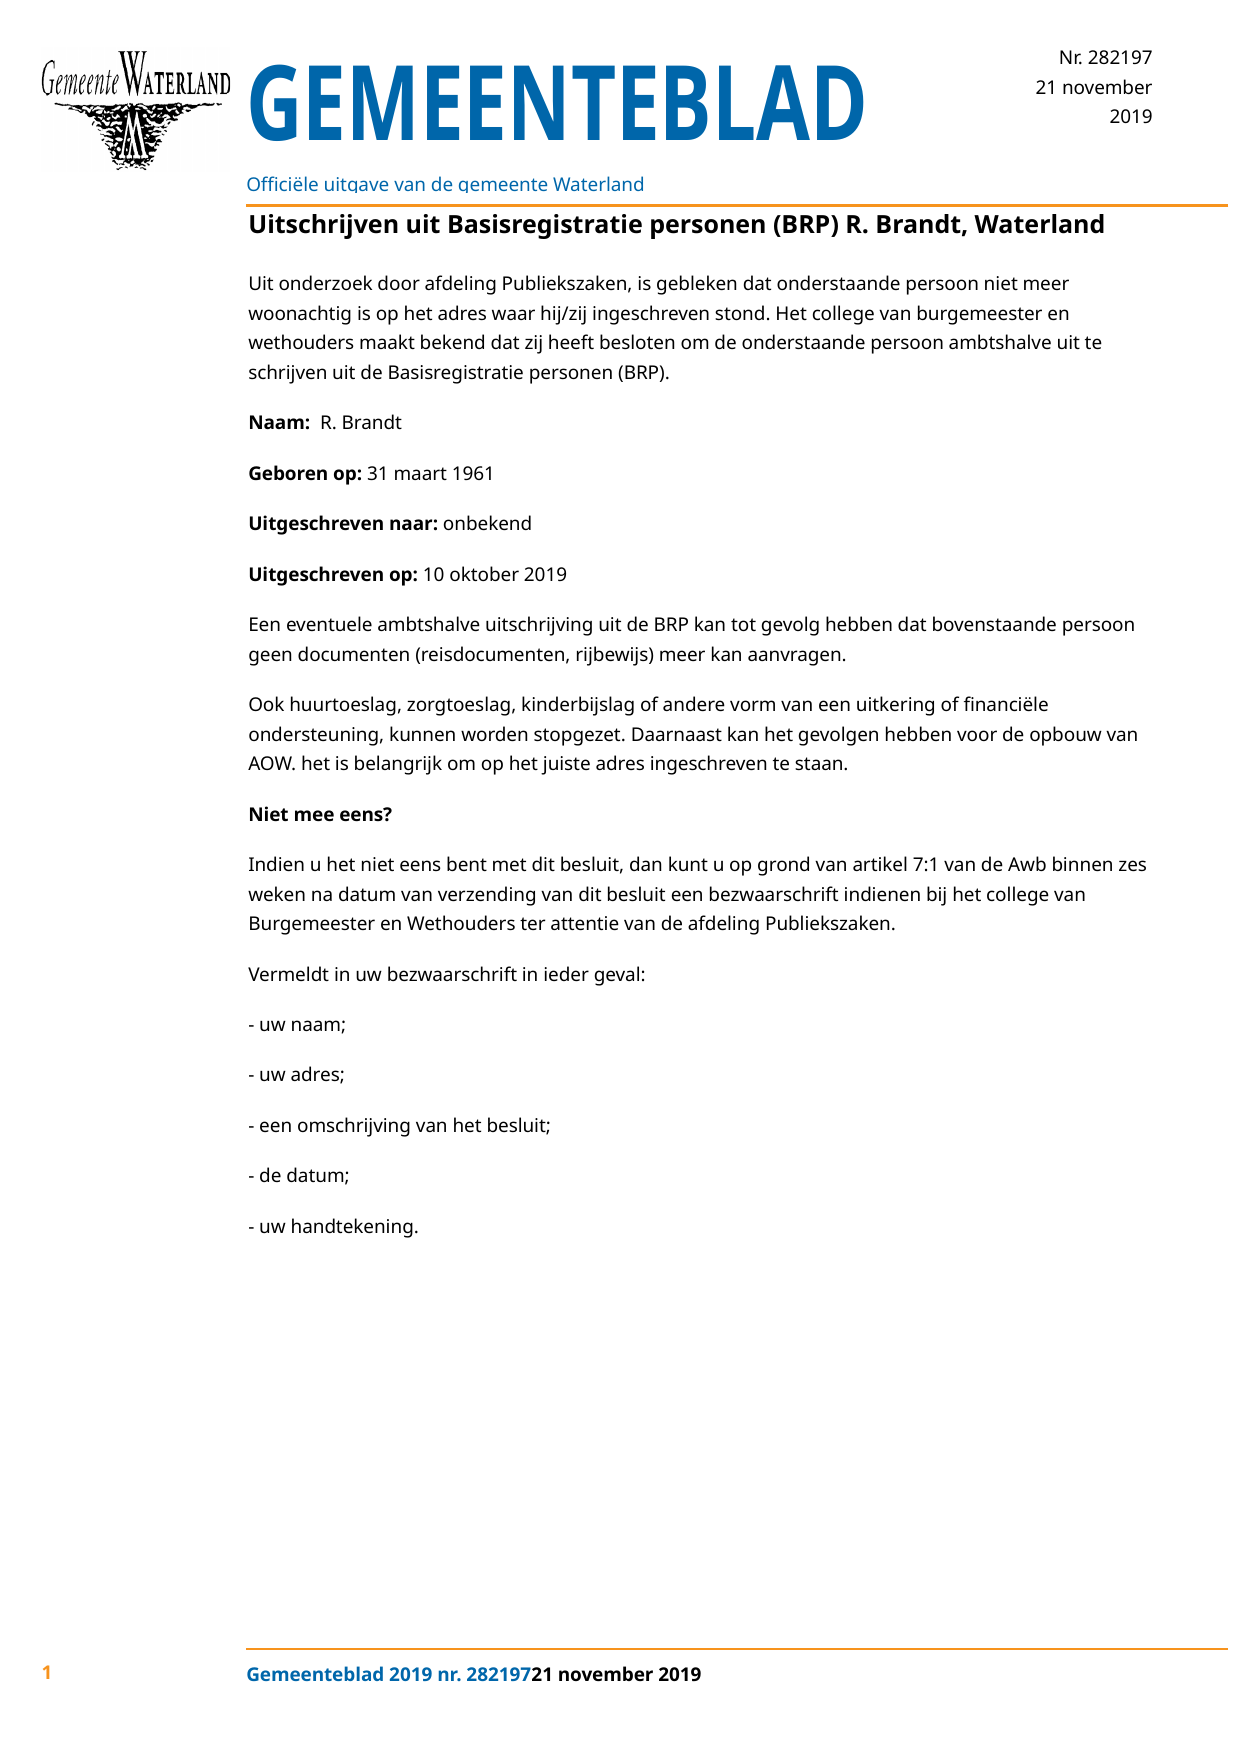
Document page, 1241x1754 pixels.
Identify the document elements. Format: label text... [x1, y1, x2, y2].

picture [41, 47, 231, 172]
text Geboren op: 31 maart 1961 [248, 460, 1152, 486]
text Indien u het niet eens bent met dit besluit, dan kunt u op grond van artikel 7:1 van de Awb binnen zes weken na datum van verzending van dit besluit een bezwaarschrift indienen bij het college van Burgemeester en Wethouders ter attentie van de afdeling Publiekszaken. [248, 851, 1152, 936]
text Uitgeschreven op: 10 oktober 2019 [248, 561, 1152, 586]
text Ook huurtoeslag, zorgtoeslag, kinderbijslag of andere vorm van een uitkering of financiële ondersteuning, kunnen worden stopgezet. Daarnaast kan het gevolgen hebben voor de opbouw van AOW. het is belangrijk om op het juiste adres ingeschreven te staan. [248, 691, 1152, 776]
text Een eventuele ambtshalve uitschrijving uit de BRP kan tot gevolg hebben dat bovenstaande persoon geen documenten (reisdocumenten, rijbewijs) meer kan aanvragen. [248, 611, 1152, 666]
text - uw adres; [248, 1062, 1152, 1087]
text Vermeldt in uw bezwaarschrift in ieder geval: [248, 961, 1152, 986]
text Uit onderzoek door afdeling Publiekszaken, is gebleken dat onderstaande persoon niet meer woonachtig is op het adres waar hij/zij ingeschreven stond. Het college van burgemeester en wethouders maakt bekend dat zij heeft besloten om de onderstaande persoon ambtshalve uit te schrijven uit de Basisregistratie personen (BRP). [248, 270, 1152, 385]
text Uitgeschreven naar: onbekend [248, 510, 1152, 536]
text - een omschrijving van het besluit; [248, 1112, 1152, 1138]
text - de datum; [248, 1162, 1152, 1188]
text - uw handtekening. [248, 1213, 1152, 1238]
text Niet mee eens? [248, 801, 1152, 826]
text Naam: R. Brandt [248, 409, 1152, 435]
text - uw naam; [248, 1011, 1152, 1037]
text Uitschrijven uit Basisregistratie personen (BRP) R. Brandt, Waterland [248, 207, 1152, 241]
